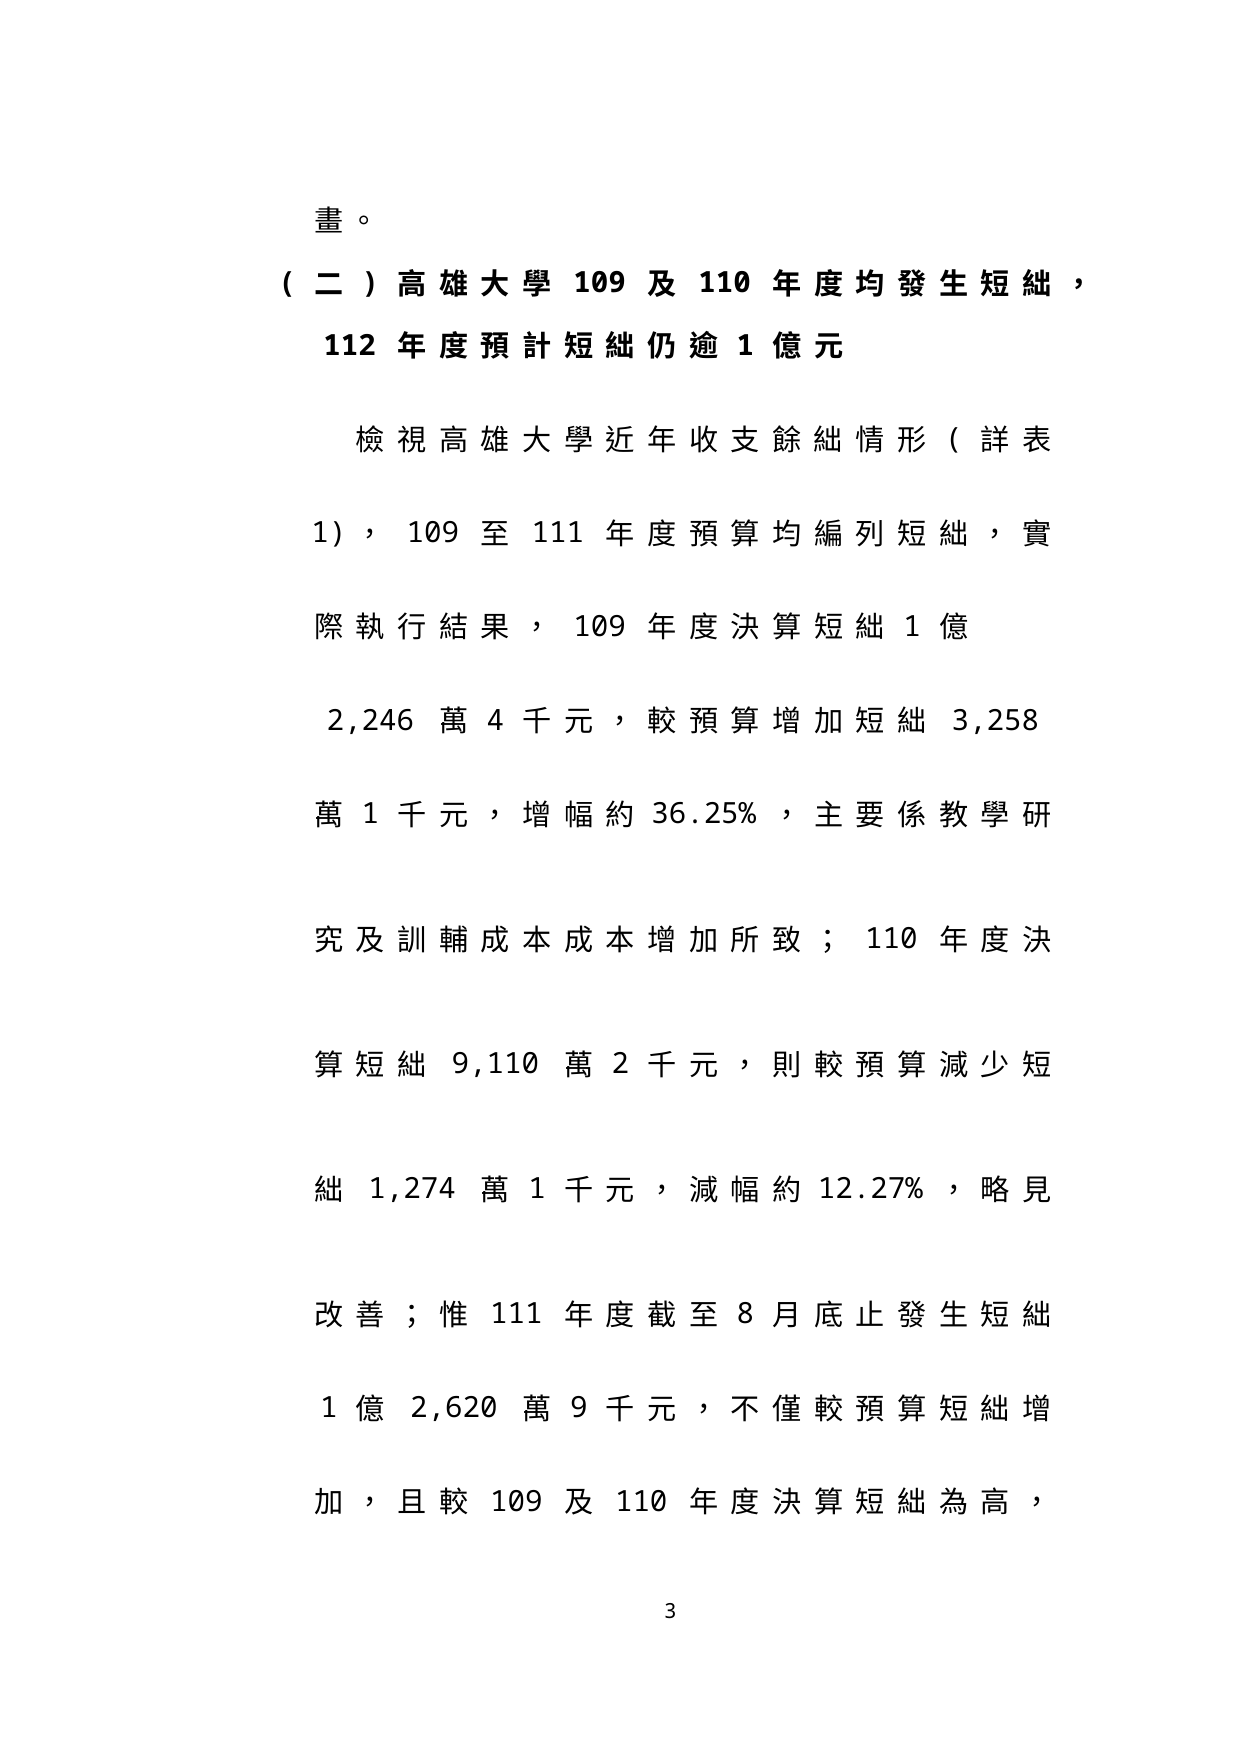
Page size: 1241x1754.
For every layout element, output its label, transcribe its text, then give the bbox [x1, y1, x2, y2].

text (二)高雄大學109及110年度均發生短絀，112年度預計短絀仍逾1億元 [242, 240, 1058, 365]
text 檢視高雄大學近年收支餘絀情形(詳表1)，109至111年度預算均編列短絀，實際執行結果，109年度決算短絀1億2,246萬4千元，較預算增加短絀3,258萬1千元，增幅約36.25%，主要係教學研究及訓輔成本成本增加所致；110年度決算短絀9,110萬2千元，則較預算減少短絀1,274萬1千元，減幅約12.27%，略見改善；惟111年度截至8月底止發生短絀1億2,620萬9千元，不僅較預算短絀增加，且較109及110年度決算短絀為高， [271, 365, 1058, 1552]
text 為促進國立大專院校創造收入、節約成本，俾以有效運用教育資源，教育部自88年下半年及89年度起全面實施校務基金制度，對於國立大學校院之支出不再全由政府編列預算支應，學校需自籌部分經費以資因應，以減輕國庫負擔，且國立大學校院校務基金設置條例第11條第1項、國立大學校院校務基金管理及監督辦法第23條第1項分別規定，校務基金預算之編製應在維持基金收支平衡或有賸餘之原則；學校校務基金及各項自籌收入之執行，應以有賸餘或維持收支平衡為原則，如實際執行有短絀情形，學校應擬訂開源節流計畫。 [271, 177, 1058, 240]
